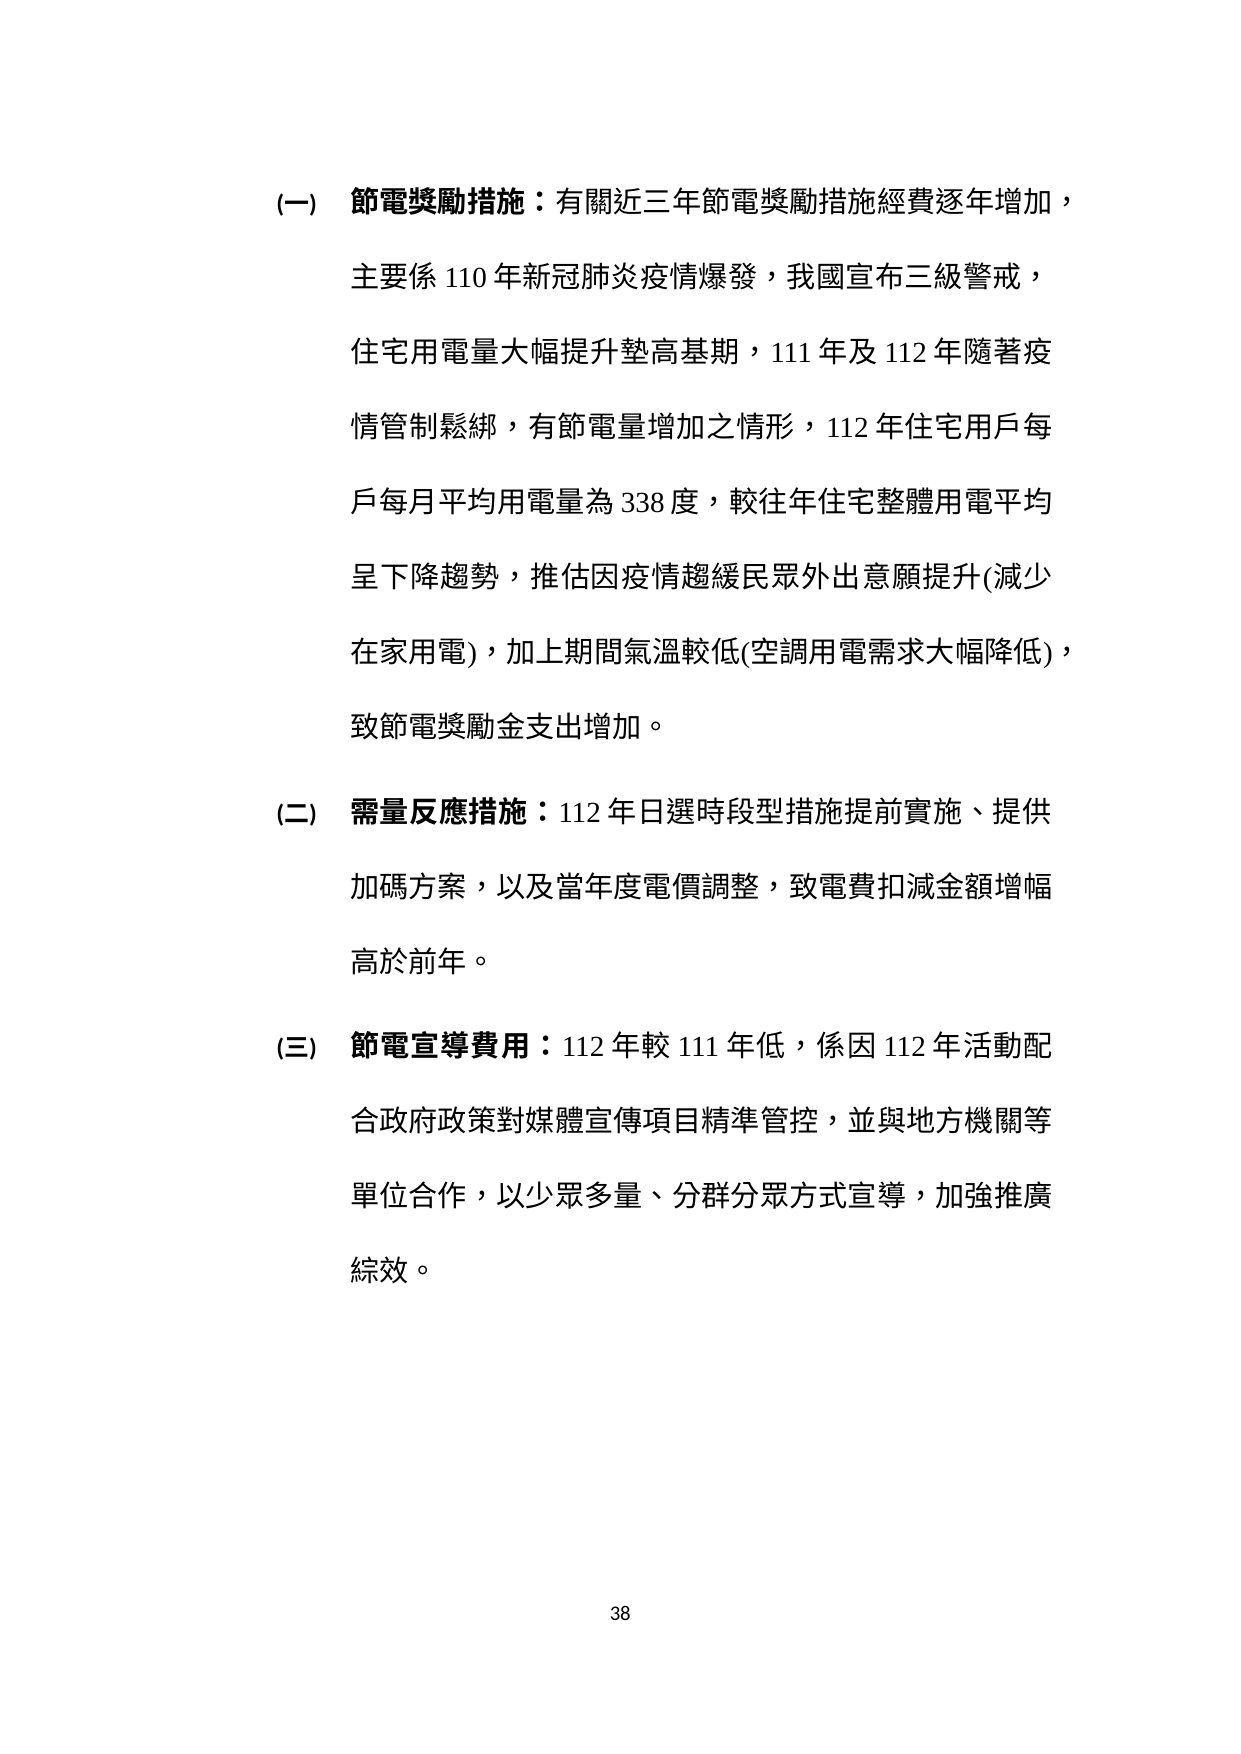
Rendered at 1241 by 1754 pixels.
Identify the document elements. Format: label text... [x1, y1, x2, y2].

list 節電獎勵措施：有關近三年節電獎勵措施經費逐年增加，主要係110年新冠肺炎疫情爆發，我國宣布三級警戒，住宅用電量大幅提升墊高基期，111年及112年隨著疫情管制鬆綁，有節電量增加之情形，112年住宅用戶每戶每月平均用電量為338度，較往年住宅整體用電平均呈下降趨勢，推估因疫情趨緩民眾外出意願提升(減少在家用電)，加上期間氣溫較低(空調用電需求大幅降低)，致節電獎勵金支出增加。 [276, 162, 1053, 762]
list 節電宣導費用：112年較111年低，係因112年活動配合政府政策對媒體宣傳項目精準管控，並與地方機關等單位合作，以少眾多量、分群分眾方式宣導，加強推廣綜效。 [276, 1006, 1053, 1306]
list 需量反應措施：112年日選時段型措施提前實施、提供加碼方案，以及當年度電價調整，致電費扣減金額增幅高於前年。 [276, 772, 1053, 997]
